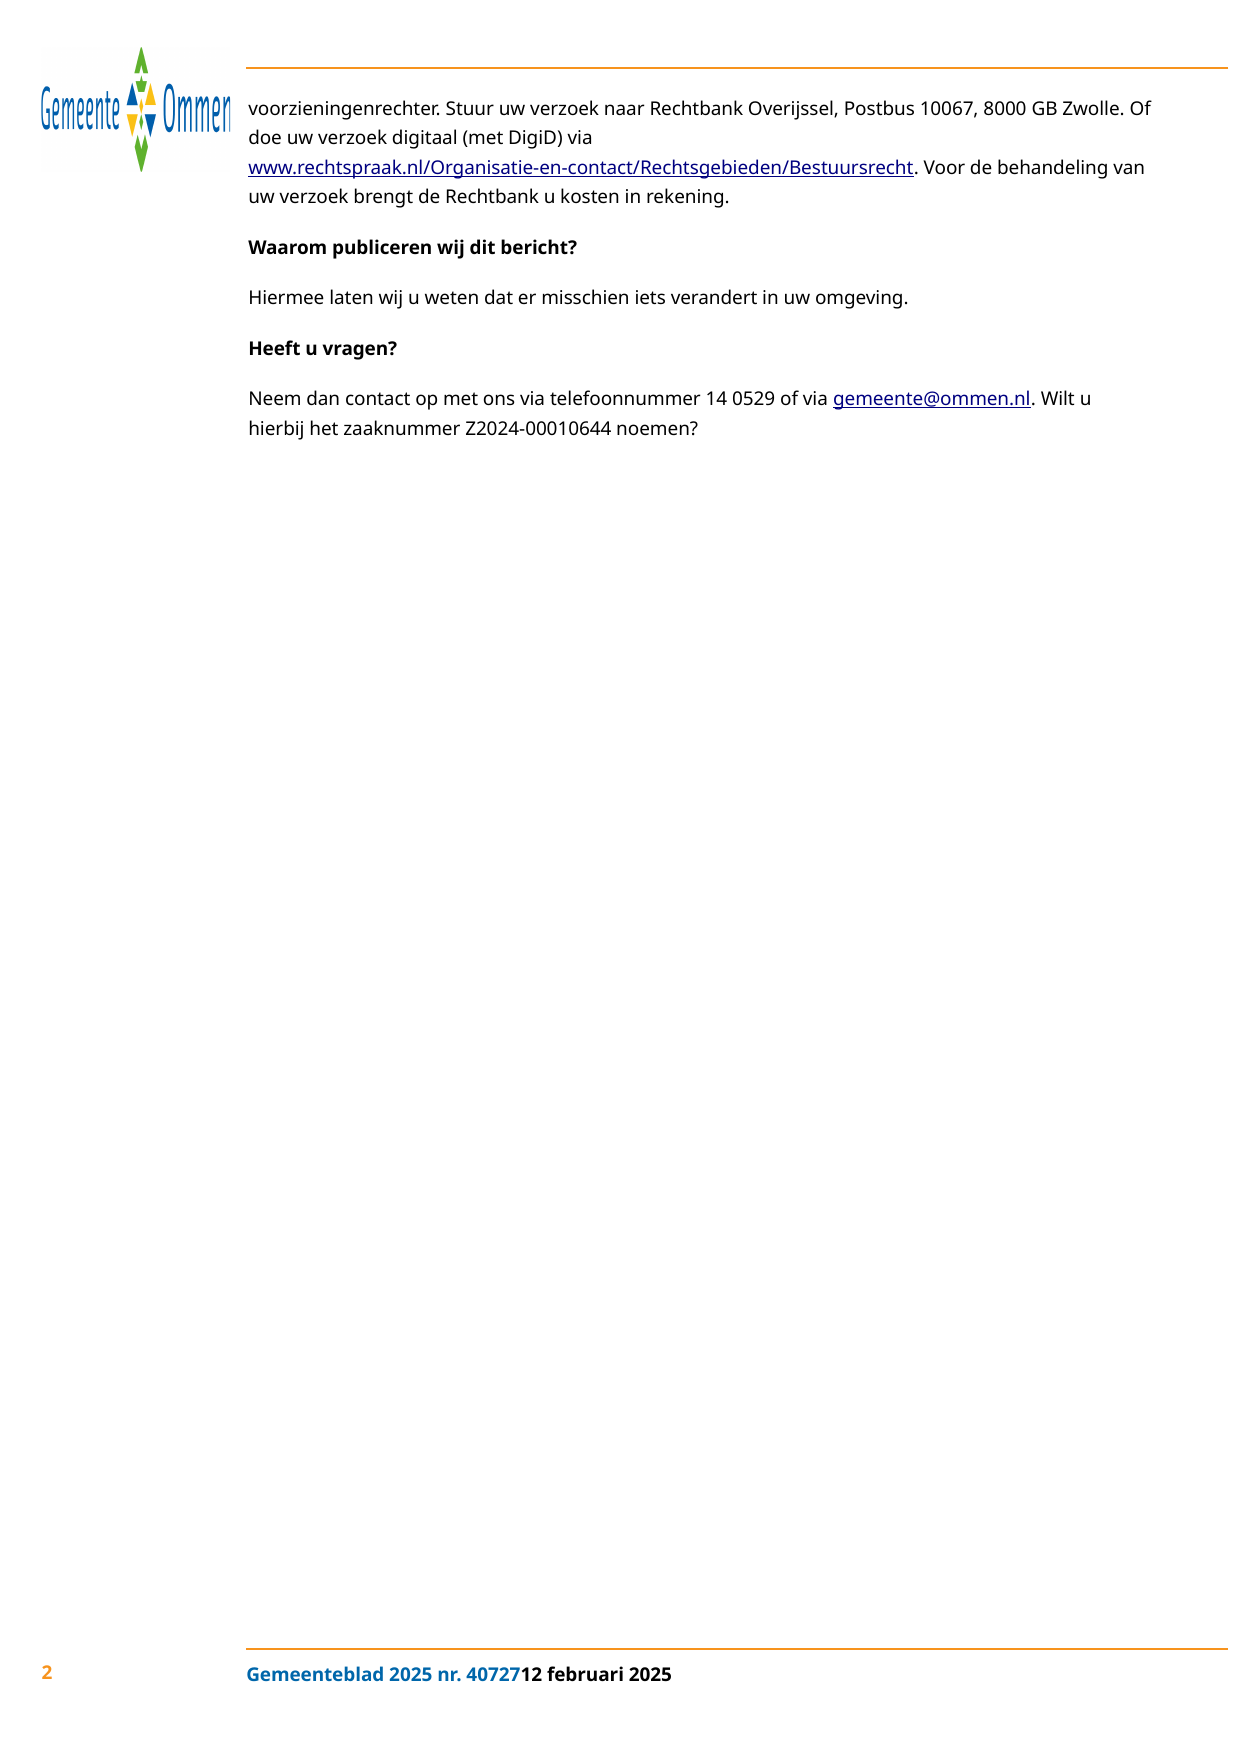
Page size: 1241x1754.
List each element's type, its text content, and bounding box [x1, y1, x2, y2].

text Hiermee laten wij u weten dat er misschien iets verandert in uw omgeving. [248, 284, 1152, 310]
picture [41, 47, 231, 172]
text Waarom publiceren wij dit bericht? [248, 234, 1152, 260]
text Neem dan contact op met ons via telefoonnummer 14 0529 of via gemeente@ommen.nl. Wilt u hierbij het zaaknummer Z2024-00010644 noemen? [248, 385, 1152, 441]
text voorzieningenrechter. Stuur uw verzoek naar Rechtbank Overijssel, Postbus 10067, 8000 GB Zwolle. Of doe uw verzoek digitaal (met DigiD) via www.rechtspraak.nl/Organisatie-en-contact/Rechtsgebieden/Bestuursrecht. Voor de behandeling van uw verzoek brengt de Rechtbank u kosten in rekening. [248, 95, 1152, 209]
text Heeft u vragen? [248, 335, 1152, 361]
